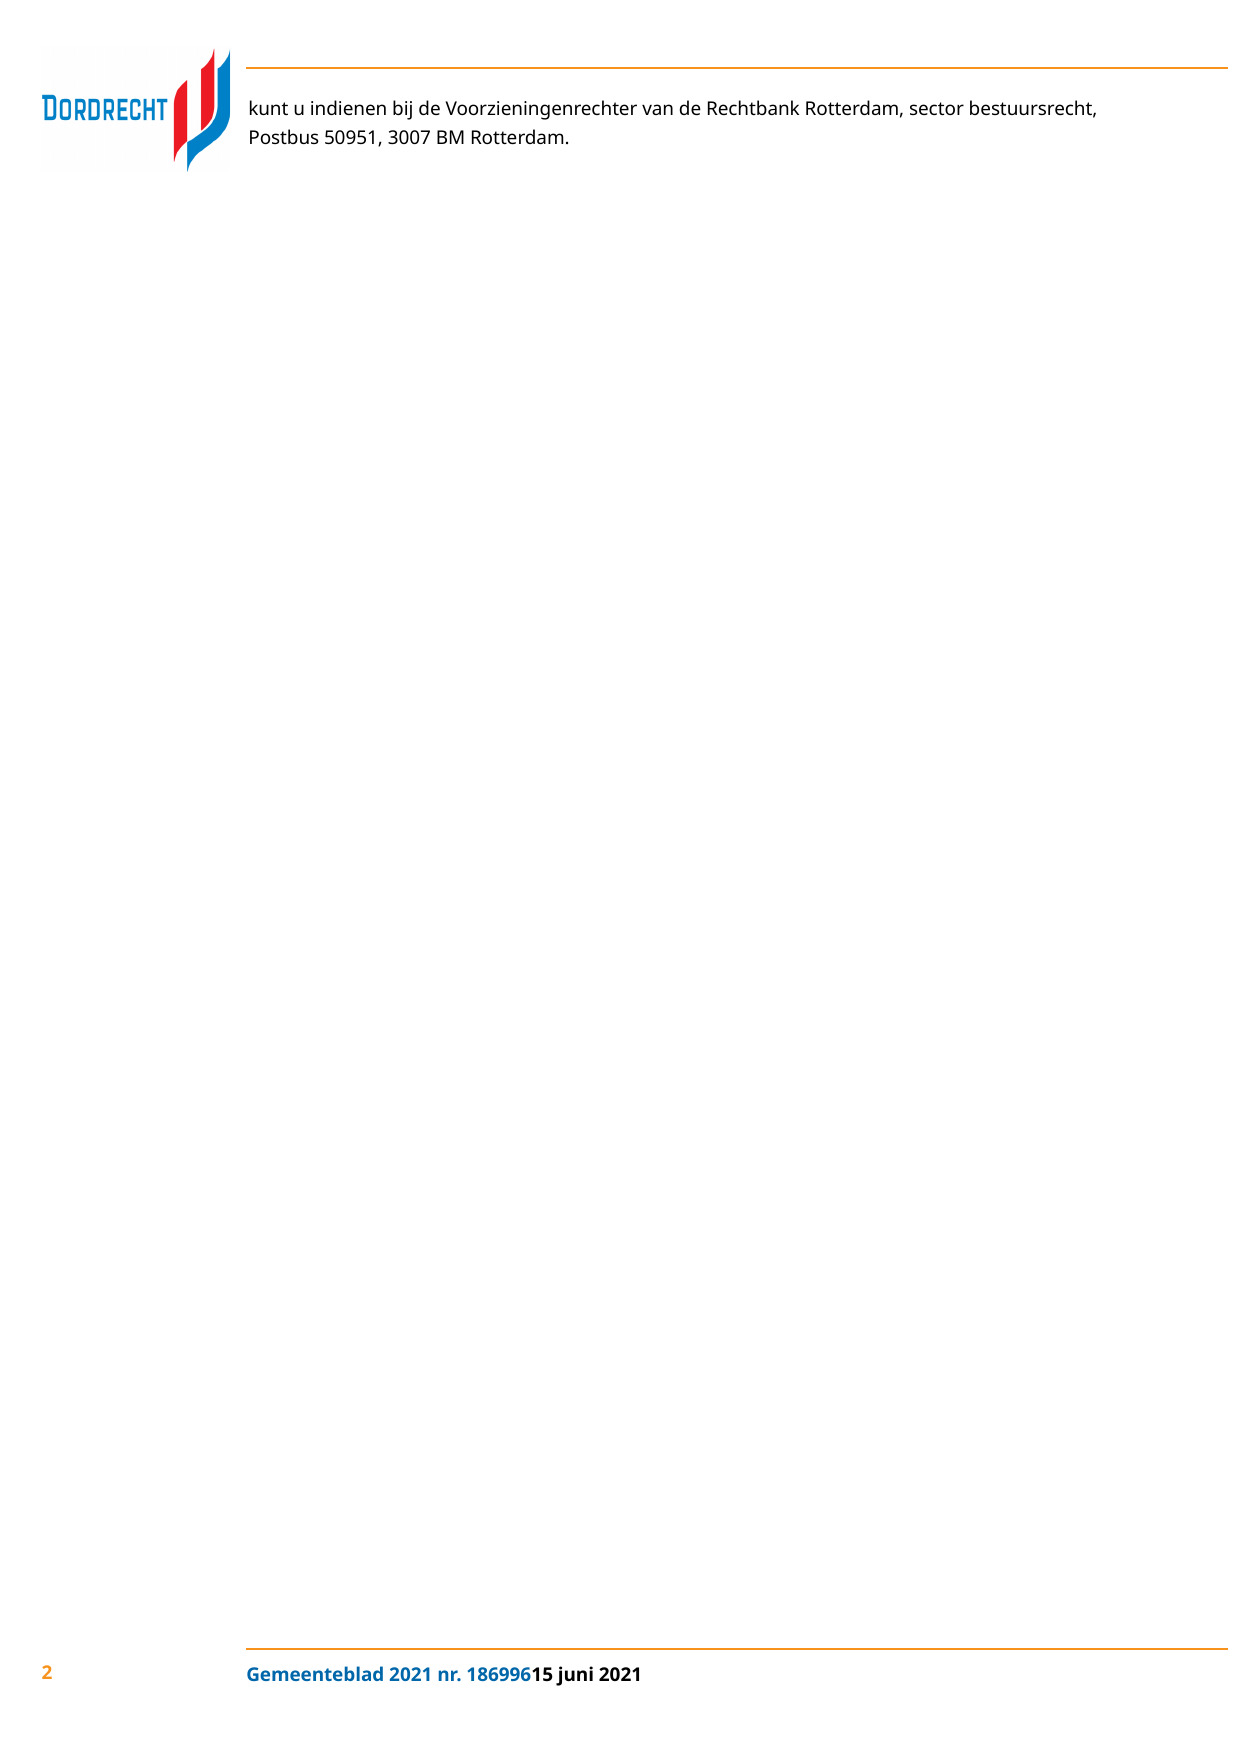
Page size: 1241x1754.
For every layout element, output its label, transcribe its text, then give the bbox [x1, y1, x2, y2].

text kunt u indienen bij de Voorzieningenrechter van de Rechtbank Rotterdam, sector bestuursrecht, Postbus 50951, 3007 BM Rotterdam. [248, 95, 1152, 150]
picture [41, 47, 231, 172]
